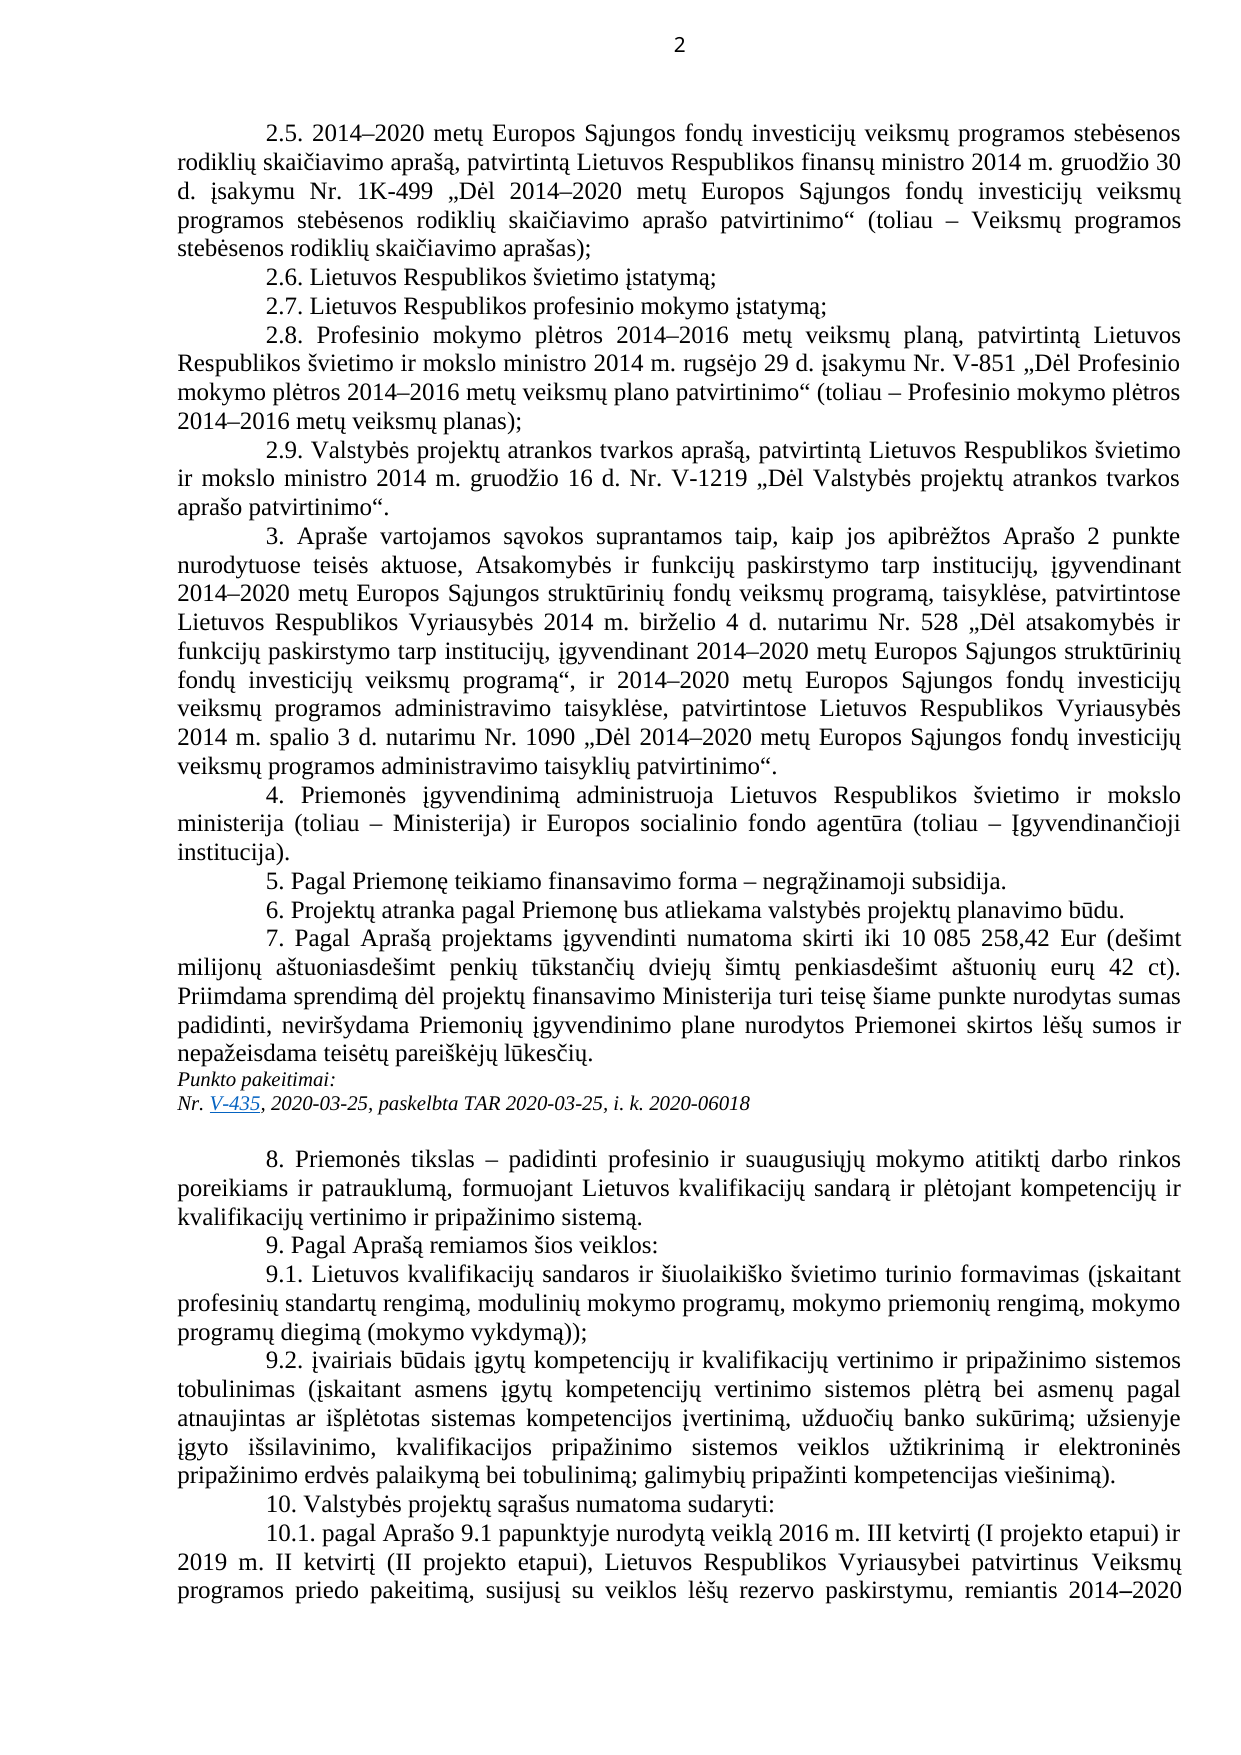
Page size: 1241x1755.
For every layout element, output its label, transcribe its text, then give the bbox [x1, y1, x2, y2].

text 9.2. įvairiais būdais įgytų kompetencijų ir kvalifikacijų vertinimo ir pripažinimo sistemos tobulinimas (įskaitant asmens įgytų kompetencijų vertinimo sistemos plėtrą bei asmenų pagal atnaujintas ar išplėtotas sistemas kompetencijos įvertinimą, užduočių banko sukūrimą; užsienyje įgyto išsilavinimo, kvalifikacijos pripažinimo sistemos veiklos užtikrinimą ir elektroninės pripažinimo erdvės palaikymą bei tobulinimą; galimybių pripažinti kompetencijas viešinimą). [177, 1345, 1182, 1489]
text 9. Pagal Aprašą remiamos šios veiklos: [177, 1230, 1182, 1259]
text 2.6. Lietuvos Respublikos švietimo įstatymą; [177, 262, 1182, 291]
text 8. Priemonės tikslas – padidinti profesinio ir suaugusiųjų mokymo atitiktį darbo rinkos poreikiams ir patrauklumą, formuojant Lietuvos kvalifikacijų sandarą ir plėtojant kompetencijų ir kvalifikacijų vertinimo ir pripažinimo sistemą. [177, 1144, 1182, 1230]
text 2.8. Profesinio mokymo plėtros 2014–2016 metų veiksmų planą, patvirtintą Lietuvos Respublikos švietimo ir mokslo ministro 2014 m. rugsėjo 29 d. įsakymu Nr. V-851 „Dėl Profesinio mokymo plėtros 2014–2016 metų veiksmų plano patvirtinimo“ (toliau – Profesinio mokymo plėtros 2014–2016 metų veiksmų planas); [177, 320, 1182, 435]
text 4. Priemonės įgyvendinimą administruoja Lietuvos Respublikos švietimo ir mokslo ministerija (toliau – Ministerija) ir Europos socialinio fondo agentūra (toliau – Įgyvendinančioji institucija). [177, 780, 1182, 866]
text 7. Pagal Aprašą projektams įgyvendinti numatoma skirti iki 10 085 258,42 Eur (dešimt milijonų aštuoniasdešimt penkių tūkstančių dviejų šimtų penkiasdešimt aštuonių eurų 42 ct). Priimdama sprendimą dėl projektų finansavimo Ministerija turi teisę šiame punkte nurodytas sumas padidinti, neviršydama Priemonių įgyvendinimo plane nurodytos Priemonei skirtos lėšų sumos ir nepažeisdama teisėtų pareiškėjų lūkesčių. [177, 923, 1182, 1067]
text 10. Valstybės projektų sąrašus numatoma sudaryti: [177, 1489, 1182, 1518]
text 2.7. Lietuvos Respublikos profesinio mokymo įstatymą; [177, 291, 1182, 320]
text 6. Projektų atranka pagal Priemonę bus atliekama valstybės projektų planavimo būdu. [177, 895, 1182, 923]
text 3. Apraše vartojamos sąvokos suprantamos taip, kaip jos apibrėžtos Aprašo 2 punkte nurodytuose teisės aktuose, Atsakomybės ir funkcijų paskirstymo tarp institucijų, įgyvendinant 2014–2020 metų Europos Sąjungos struktūrinių fondų veiksmų programą, taisyklėse, patvirtintose Lietuvos Respublikos Vyriausybės 2014 m. birželio 4 d. nutarimu Nr. 528 „Dėl atsakomybės ir funkcijų paskirstymo tarp institucijų, įgyvendinant 2014–2020 metų Europos Sąjungos struktūrinių fondų investicijų veiksmų programą“, ir 2014–2020 metų Europos Sąjungos fondų investicijų veiksmų programos administravimo taisyklėse, patvirtintose Lietuvos Respublikos Vyriausybės 2014 m. spalio 3 d. nutarimu Nr. 1090 „Dėl 2014–2020 metų Europos Sąjungos fondų investicijų veiksmų programos administravimo taisyklių patvirtinimo“. [177, 521, 1182, 780]
text Nr. V-435, 2020-03-25, paskelbta TAR 2020-03-25, i. k. 2020-06018 [177, 1091, 1182, 1115]
text Punkto pakeitimai: [177, 1067, 1182, 1091]
text 9.1. Lietuvos kvalifikacijų sandaros ir šiuolaikiško švietimo turinio formavimas (įskaitant profesinių standartų rengimą, modulinių mokymo programų, mokymo priemonių rengimą, mokymo programų diegimą (mokymo vykdymą)); [177, 1259, 1182, 1345]
text 2.9. Valstybės projektų atrankos tvarkos aprašą, patvirtintą Lietuvos Respublikos švietimo ir mokslo ministro 2014 m. gruodžio 16 d. Nr. V-1219 „Dėl Valstybės projektų atrankos tvarkos aprašo patvirtinimo“. [177, 435, 1182, 521]
text 5. Pagal Priemonę teikiamo finansavimo forma – negrąžinamoji subsidija. [177, 866, 1182, 895]
text 10.1. pagal Aprašo 9.1 papunktyje nurodytą veiklą 2016 m. III ketvirtį (I projekto etapui) ir 2019 m. II ketvirtį (II projekto etapui), Lietuvos Respublikos Vyriausybei patvirtinus Veiksmų programos priedo pakeitimą, susijusį su veiklos lėšų rezervo paskirstymu, remiantis 2014–2020 [177, 1518, 1182, 1604]
text 2.5. 2014–2020 metų Europos Sąjungos fondų investicijų veiksmų programos stebėsenos rodiklių skaičiavimo aprašą, patvirtintą Lietuvos Respublikos finansų ministro 2014 m. gruodžio 30 d. įsakymu Nr. 1K-499 „Dėl 2014–2020 metų Europos Sąjungos fondų investicijų veiksmų programos stebėsenos rodiklių skaičiavimo aprašo patvirtinimo“ (toliau – Veiksmų programos stebėsenos rodiklių skaičiavimo aprašas); [177, 118, 1182, 262]
